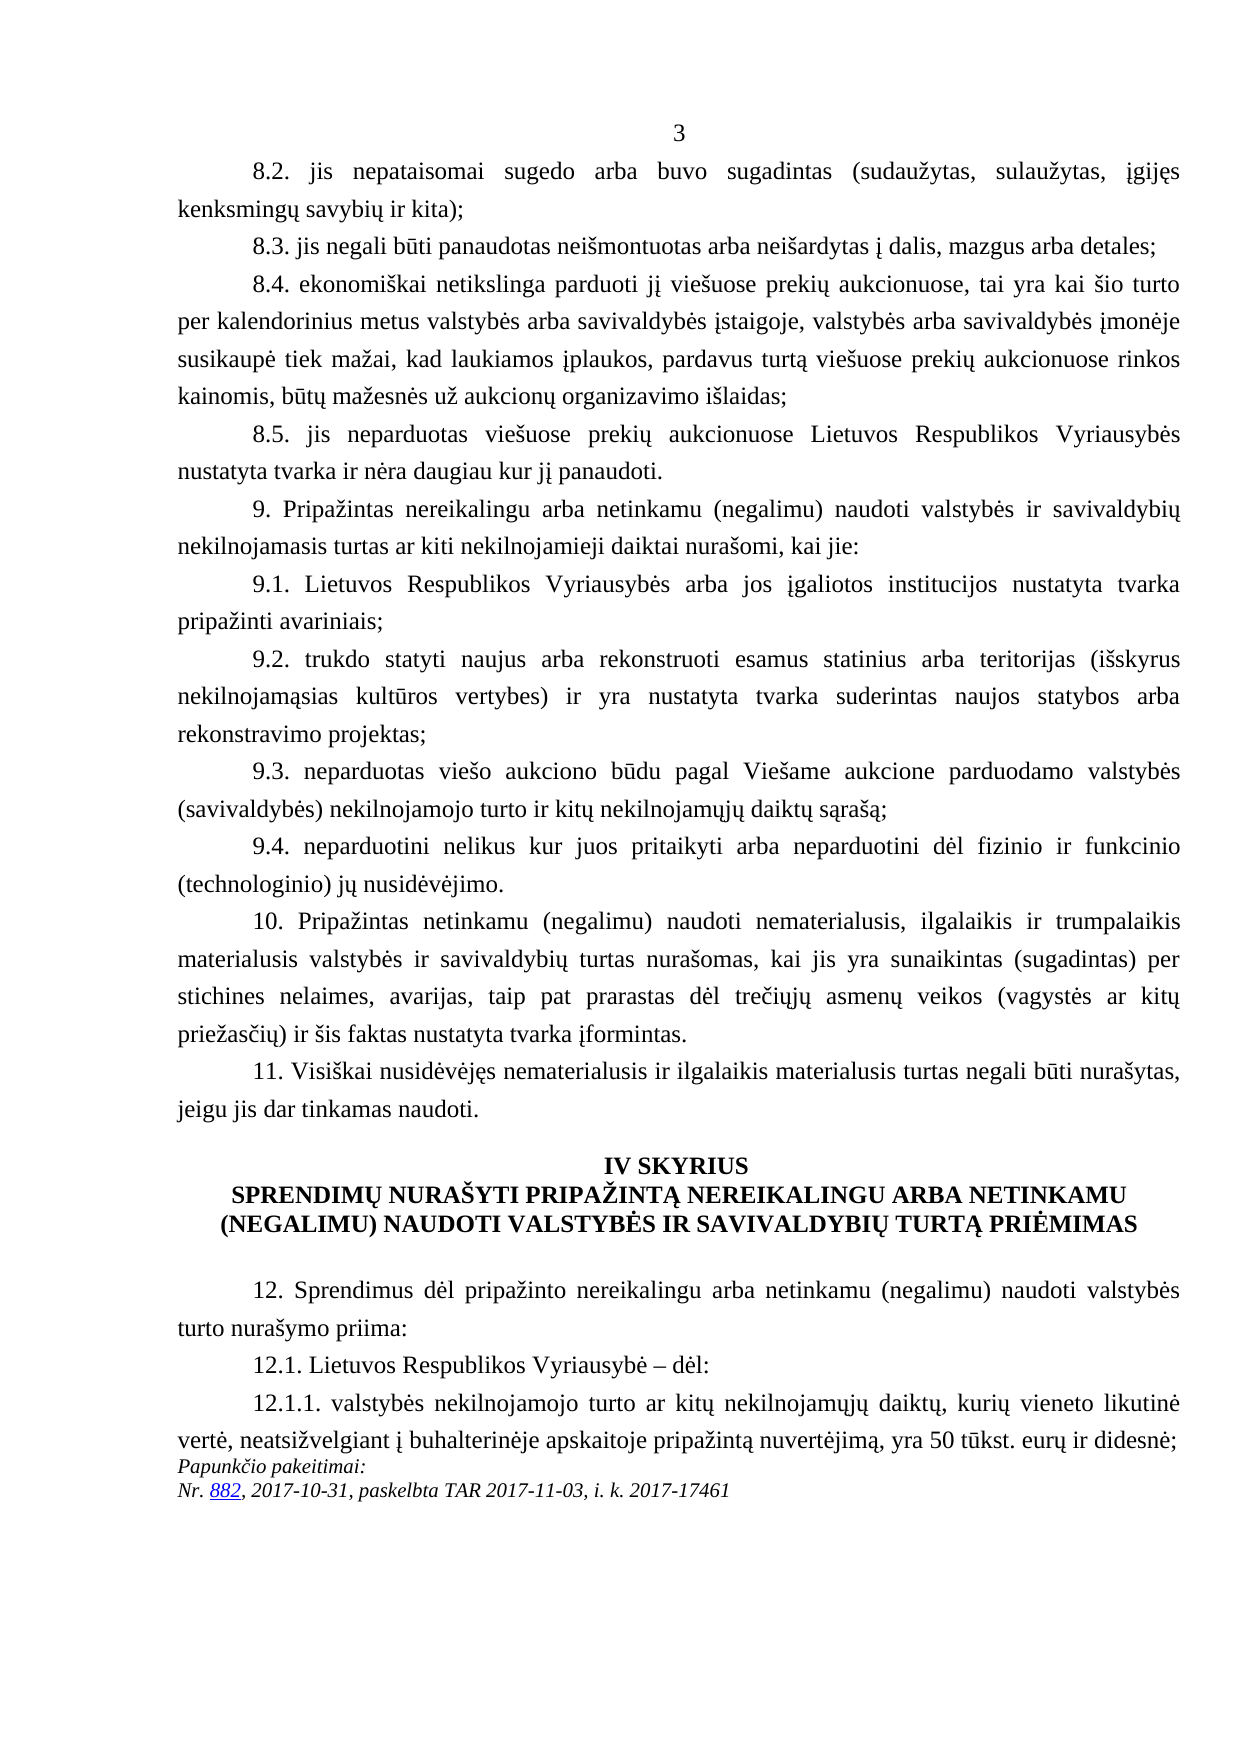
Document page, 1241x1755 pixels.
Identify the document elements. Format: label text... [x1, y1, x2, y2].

text 12. Sprendimus dėl pripažinto nereikalingu arba netinkamu (negalimu) naudoti valstybės turto nurašymo priima: [177, 1266, 1181, 1341]
text 9.2. trukdo statyti naujus arba rekonstruoti esamus statinius arba teritorijas (išskyrus nekilnojamąsias kultūros vertybes) ir yra nustatyta tvarka suderintas naujos statybos arba rekonstravimo projektas; [177, 635, 1181, 748]
text 9. Pripažintas nereikalingu arba netinkamu (negalimu) naudoti valstybės ir savivaldybių nekilnojamasis turtas ar kiti nekilnojamieji daiktai nurašomi, kai jie: [177, 485, 1181, 560]
text 8.4. ekonomiškai netikslinga parduoti jį viešuose prekių aukcionuose, tai yra kai šio turto per kalendorinius metus valstybės arba savivaldybės įstaigoje, valstybės arba savivaldybės įmonėje susikaupė tiek mažai, kad laukiamos įplaukos, pardavus turtą viešuose prekių aukcionuose rinkos kainomis, būtų mažesnės už aukcionų organizavimo išlaidas; [177, 260, 1181, 410]
text 12.1. Lietuvos Respublikos Vyriausybė – dėl: [177, 1341, 1181, 1379]
text 8.2. jis nepataisomai sugedo arba buvo sugadintas (sudaužytas, sulaužytas, įgijęs kenksmingų savybių ir kita); [177, 148, 1181, 223]
text 8.3. jis negali būti panaudotas neišmontuotas arba neišardytas į dalis, mazgus arba detales; [177, 223, 1181, 260]
text IV SKYRIUS [177, 1151, 1181, 1180]
text SPRENDIMŲ NURAŠYTI PRIPAŽINTĄ NEREIKALINGU ARBA NETINKAMU (NEGALIMU) NAUDOTI VALSTYBĖS IR SAVIVALDYBIŲ TURTĄ PRIĖMIMAS [177, 1180, 1181, 1238]
text 11. Visiškai nusidėvėjęs nematerialusis ir ilgalaikis materialusis turtas negali būti nurašytas, jeigu jis dar tinkamas naudoti. [177, 1048, 1181, 1123]
text 9.1. Lietuvos Respublikos Vyriausybės arba jos įgaliotos institucijos nustatyta tvarka pripažinti avariniais; [177, 560, 1181, 635]
text 10. Pripažintas netinkamu (negalimu) naudoti nematerialusis, ilgalaikis ir trumpalaikis materialusis valstybės ir savivaldybių turtas nurašomas, kai jis yra sunaikintas (sugadintas) per stichines nelaimes, avarijas, taip pat prarastas dėl trečiųjų asmenų veikos (vagystės ar kitų priežasčių) ir šis faktas nustatyta tvarka įformintas. [177, 898, 1181, 1048]
text 9.4. neparduotini nelikus kur juos pritaikyti arba neparduotini dėl fizinio ir funkcinio (technologinio) jų nusidėvėjimo. [177, 823, 1181, 898]
text 12.1.1. valstybės nekilnojamojo turto ar kitų nekilnojamųjų daiktų, kurių vieneto likutinė vertė, neatsižvelgiant į buhalterinėje apskaitoje pripažintą nuvertėjimą, yra 50 tūkst. eurų ir didesnė; [177, 1379, 1181, 1454]
text 8.5. jis neparduotas viešuose prekių aukcionuose Lietuvos Respublikos Vyriausybės nustatyta tvarka ir nėra daugiau kur jį panaudoti. [177, 410, 1181, 485]
text Nr. 882, 2017-10-31, paskelbta TAR 2017-11-03, i. k. 2017-17461 [177, 1478, 1181, 1502]
text Papunkčio pakeitimai: [177, 1454, 1181, 1478]
text 9.3. neparduotas viešo aukciono būdu pagal Viešame aukcione parduodamo valstybės (savivaldybės) nekilnojamojo turto ir kitų nekilnojamųjų daiktų sąrašą; [177, 748, 1181, 823]
